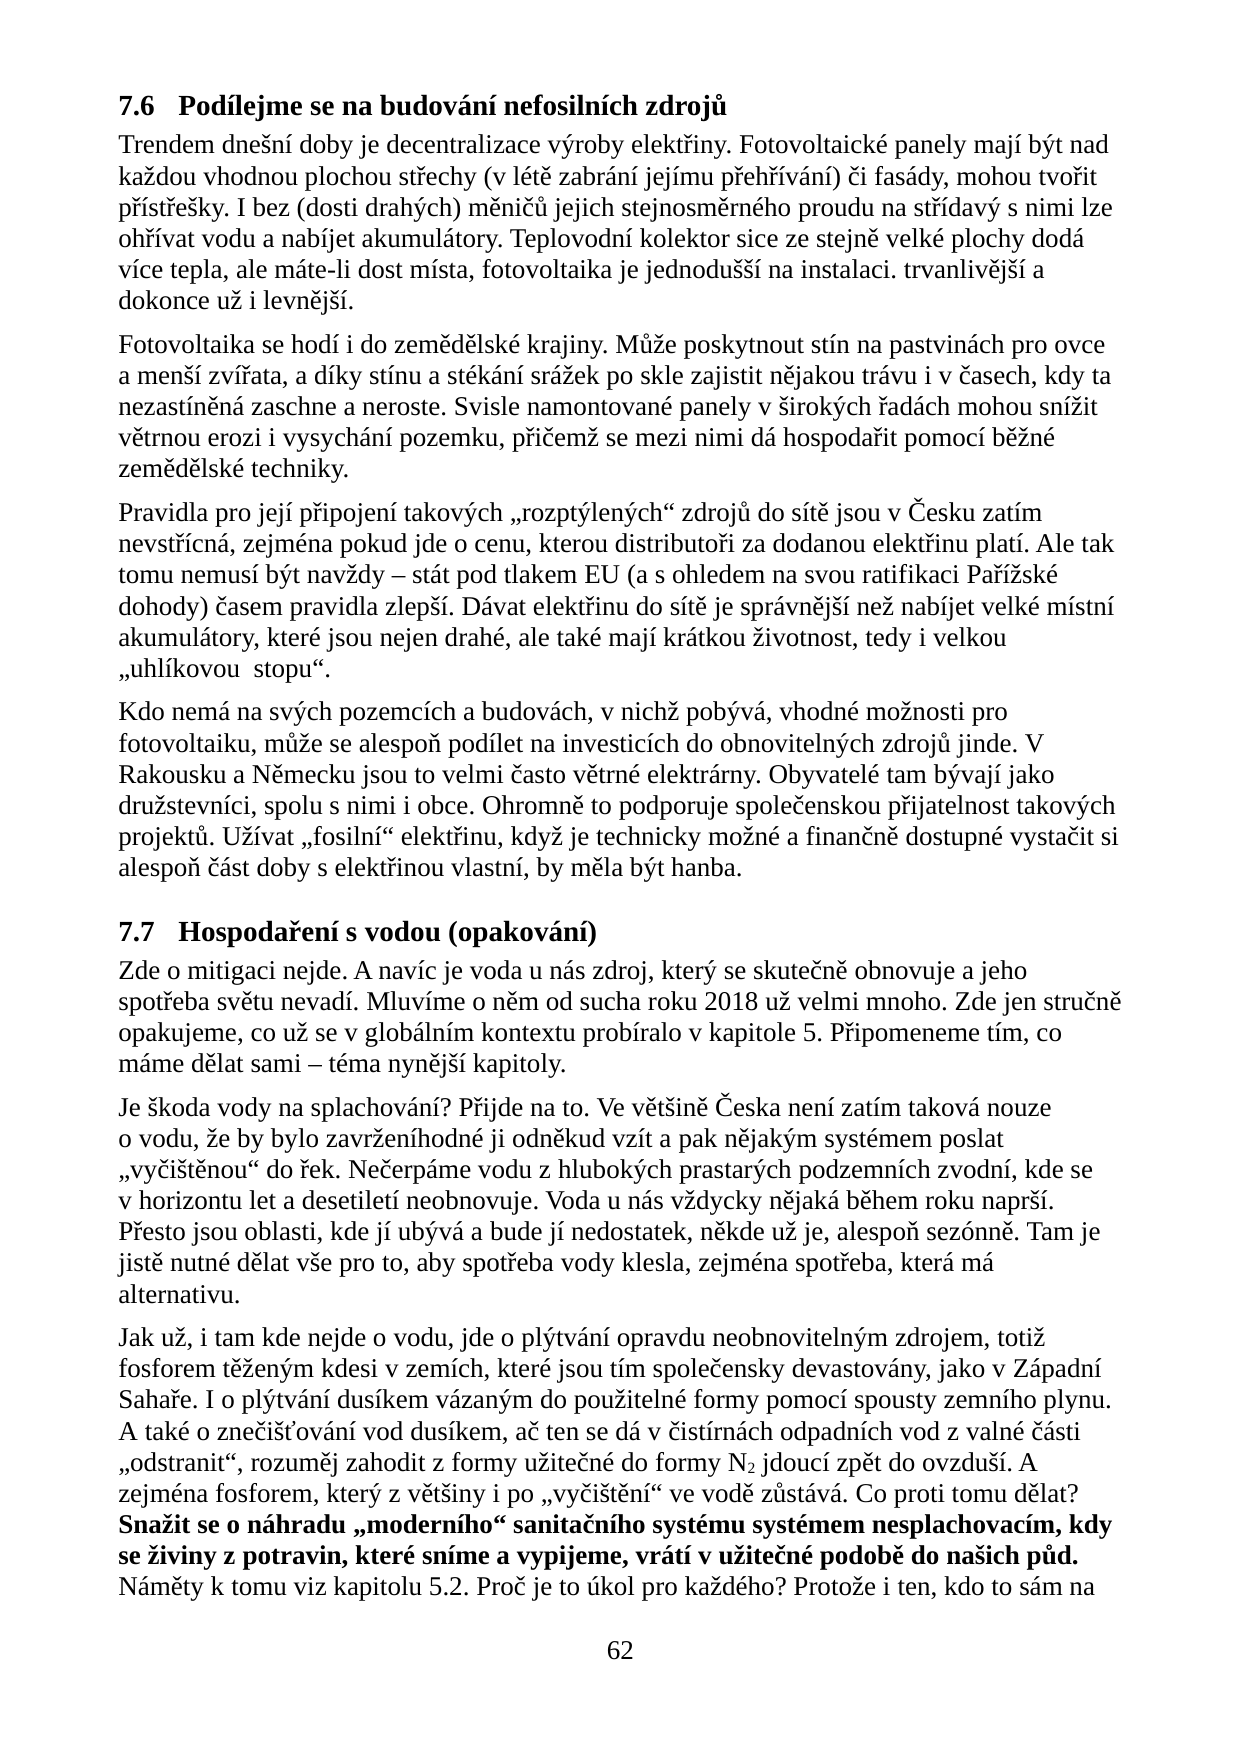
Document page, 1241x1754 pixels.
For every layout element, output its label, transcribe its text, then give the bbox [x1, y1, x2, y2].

subtitle Podílejme se na budování nefosilních zdrojů [118, 88, 1122, 122]
text Fotovoltaika se hodí i do zemědělské krajiny. Může poskytnout stín na pastvinách pro ovce a menší zvířata, a díky stínu a stékání srážek po skle zajistit nějakou trávu i v časech, kdy ta nezastíněná zaschne a neroste. Svisle namontované panely v širokých řadách mohou snížit větrnou erozi i vysychání pozemku, přičemž se mezi nimi dá hospodařit pomocí běžné zemědělské techniky. [118, 328, 1122, 484]
text Zde o mitigaci nejde. A navíc je voda u nás zdroj, který se skutečně obnovuje a jeho spotřeba světu nevadí. Mluvíme o něm od sucha roku 2018 už velmi mnoho. Zde jen stručně opakujeme, co už se v globálním kontextu probíralo v kapitole 5. Připomeneme tím, co máme dělat sami – téma nynější kapitoly. [118, 954, 1122, 1078]
text Kdo nemá na svých pozemcích a budovách, v nichž pobývá, vhodné možnosti pro fotovoltaiku, může se alespoň podílet na investicích do obnovitelných zdrojů jinde. V Rakousku a Německu jsou to velmi často větrné elektrárny. Obyvatelé tam bývají jako družstevníci, spolu s nimi i obce. Ohromně to podporuje společenskou přijatelnost takových projektů. Užívat „fosilní“ elektřinu, když je technicky možné a finančně dostupné vystačit si alespoň část doby s elektřinou vlastní, by měla být hanba. [118, 696, 1122, 882]
text Jak už, i tam kde nejde o vodu, jde o plýtvání opravdu neobnovitelným zdrojem, totiž fosforem těženým kdesi v zemích, které jsou tím společensky devastovány, jako v Západní Sahaře. I o plýtvání dusíkem vázaným do použitelné formy pomocí spousty zemního plynu. A také o znečišťování vod dusíkem, ač ten se dá v čistírnách odpadních vod z valné části „odstranit“, rozuměj zahodit z formy užitečné do formy N2 jdoucí zpět do ovzduší. A zejména fosforem, který z většiny i po „vyčištění“ ve vodě zůstává. Co proti tomu dělat? Snažit se o náhradu „moderního“ sanitačního systému systémem nesplachovacím, kdy se živiny z potravin, které sníme a vypijeme, vrátí v užitečné podobě do našich půd. Náměty k tomu viz kapitolu 5.2. Proč je to úkol pro každého? Protože i ten, kdo to sám na [118, 1321, 1122, 1602]
text Je škoda vody na splachování? Přijde na to. Ve většině Česka není zatím taková nouze o vodu, že by bylo zavrženíhodné ji odněkud vzít a pak nějakým systémem poslat „vyčištěnou“ do řek. Nečerpáme vodu z hlubokých prastarých podzemních zvodní, kde se v horizontu let a desetiletí neobnovuje. Voda u nás vždycky nějaká během roku naprší. Přesto jsou oblasti, kde jí ubývá a bude jí nedostatek, někde už je, alespoň sezónně. Tam je jistě nutné dělat vše pro to, aby spotřeba vody klesla, zejména spotřeba, která má alternativu. [118, 1091, 1122, 1309]
text Pravidla pro její připojení takových „rozptýlených“ zdrojů do sítě jsou v Česku zatím nevstřícná, zejména pokud jde o cenu, kterou distributoři za dodanou elektřinu platí. Ale tak tomu nemusí být navždy – stát pod tlakem EU (a s ohledem na svou ratifikaci Pařížské dohody) časem pravidla zlepší. Dávat elektřinu do sítě je správnější než nabíjet velké místní akumulátory, které jsou nejen drahé, ale také mají krátkou životnost, tedy i velkou „uhlíkovou stopu“. [118, 496, 1122, 683]
text Trendem dnešní doby je decentralizace výroby elektřiny. Fotovoltaické panely mají být nad každou vhodnou plochou střechy (v létě zabrání jejímu přehřívání) či fasády, mohou tvořit přístřešky. I bez (dosti drahých) měničů jejich stejnosměrného proudu na střídavý s nimi lze ohřívat vodu a nabíjet akumulátory. Teplovodní kolektor sice ze stejně velké plochy dodá více tepla, ale máte-li dost místa, fotovoltaika je jednodušší na instalaci. trvanlivější a dokonce už i levnější. [118, 128, 1122, 315]
subtitle Hospodaření s vodou (opakování) [118, 914, 1122, 947]
